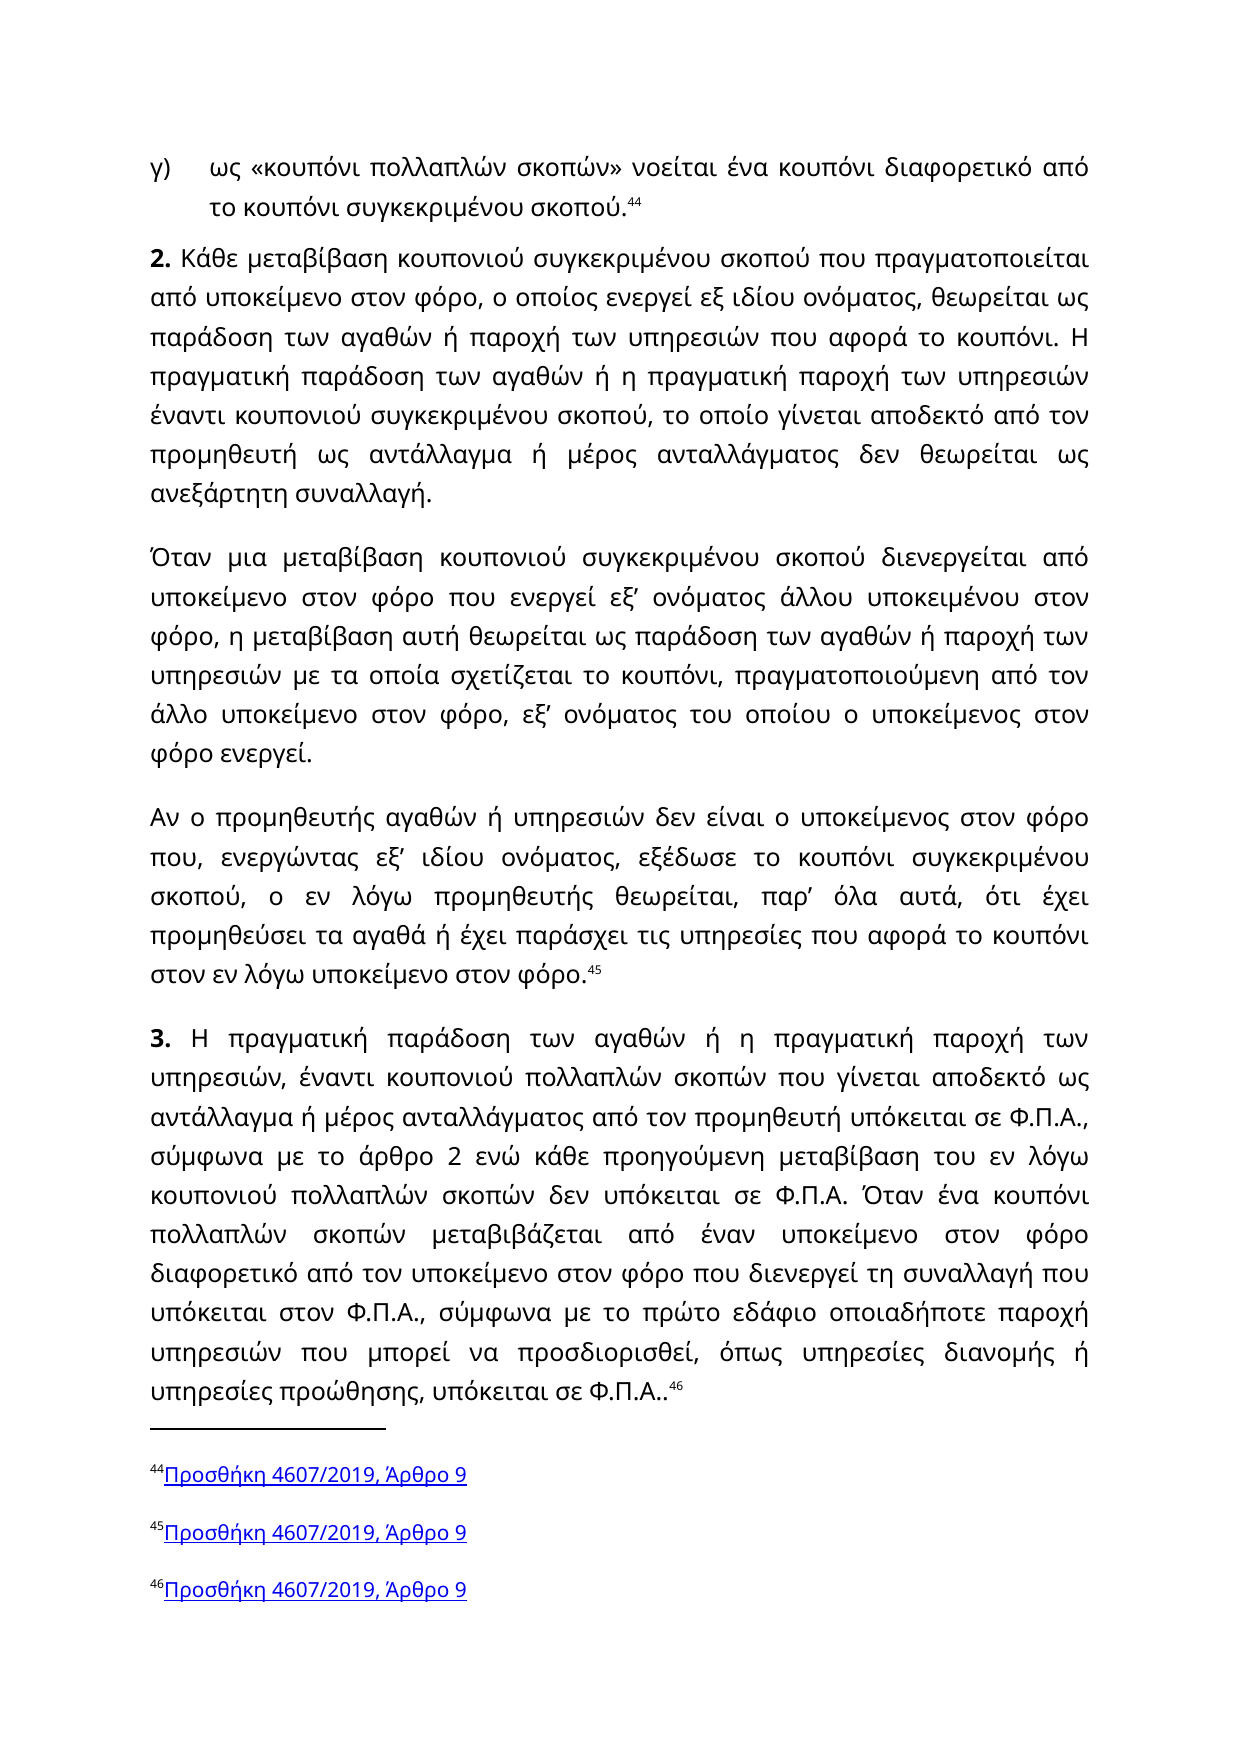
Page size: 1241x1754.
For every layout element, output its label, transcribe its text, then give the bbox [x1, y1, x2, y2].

text Αν ο προμηθευτής αγαθών ή υπηρεσιών δεν είναι ο υποκείμενος στον φόρο που, ενεργώντας εξ’ ιδίου ονόματος, εξέδωσε το κουπόνι συγκεκριμένου σκοπού, ο εν λόγω προμηθευτής θεωρείται, παρ’ όλα αυτά, ότι έχει προμηθεύσει τα αγαθά ή έχει παράσχει τις υπηρεσίες που αφορά το κουπόνι στον εν λόγω υποκείμενο στον φόρο. [150, 800, 1090, 991]
text 2. Κάθε μεταβίβαση κουπονιού συγκεκριμένου σκοπού που πραγματοποιείται από υποκείμενο στον φόρο, ο οποίος ενεργεί εξ ιδίου ονόματος, θεωρείται ως παράδοση των αγαθών ή παροχή των υπηρεσιών που αφορά το κουπόνι. Η πραγματική παράδοση των αγαθών ή η πραγματική παροχή των υπηρεσιών έναντι κουπονιού συγκεκριμένου σκοπού, το οποίο γίνεται αποδεκτό από τον προμηθευτή ως αντάλλαγμα ή μέρος ανταλλάγματος δεν θεωρείται ως ανεξάρτητη συναλλαγή. [150, 241, 1090, 510]
list γ) ως «κουπόνι πολλαπλών σκοπών» νοείται ένα κουπόνι διαφορετικό από το κουπόνι συγκεκριμένου σκοπού. [150, 150, 1090, 223]
text Προσθήκη 4607/2019, Άρθρο 9 [150, 1576, 1090, 1604]
text Προσθήκη 4607/2019, Άρθρο 9 [150, 1518, 1090, 1546]
text Όταν μια μεταβίβαση κουπονιού συγκεκριμένου σκοπού διενεργείται από υποκείμενο στον φόρο που ενεργεί εξ’ ονόματος άλλου υποκειμένου στον φόρο, η μεταβίβαση αυτή θεωρείται ως παράδοση των αγαθών ή παροχή των υπηρεσιών με τα οποία σχετίζεται το κουπόνι, πραγματοποιούμενη από τον άλλο υποκείμενο στον φόρο, εξ’ ονόματος του οποίου ο υποκείμενος στον φόρο ενεργεί. [150, 540, 1090, 770]
text Προσθήκη 4607/2019, Άρθρο 9 [150, 1460, 1090, 1489]
text 3. Η πραγματική παράδοση των αγαθών ή η πραγματική παροχή των υπηρεσιών, έναντι κουπονιού πολλαπλών σκοπών που γίνεται αποδεκτό ως αντάλλαγμα ή μέρος ανταλλάγματος από τον προμηθευτή υπόκειται σε Φ.Π.Α., σύμφωνα με το άρθρο 2 ενώ κάθε προηγούμενη μεταβίβαση του εν λόγω κουπονιού πολλαπλών σκοπών δεν υπόκειται σε Φ.Π.Α. Όταν ένα κουπόνι πολλαπλών σκοπών μεταβιβάζεται από έναν υποκείμενο στον φόρο διαφορετικό από τον υποκείμενο στον φόρο που διενεργεί τη συναλλαγή που υπόκειται στον Φ.Π.Α., σύμφωνα με το πρώτο εδάφιο οποιαδήποτε παροχή υπηρεσιών που μπορεί να προσδιορισθεί, όπως υπηρεσίες διανομής ή υπηρεσίες προώθησης, υπόκειται σε Φ.Π.Α.. [150, 1021, 1090, 1407]
